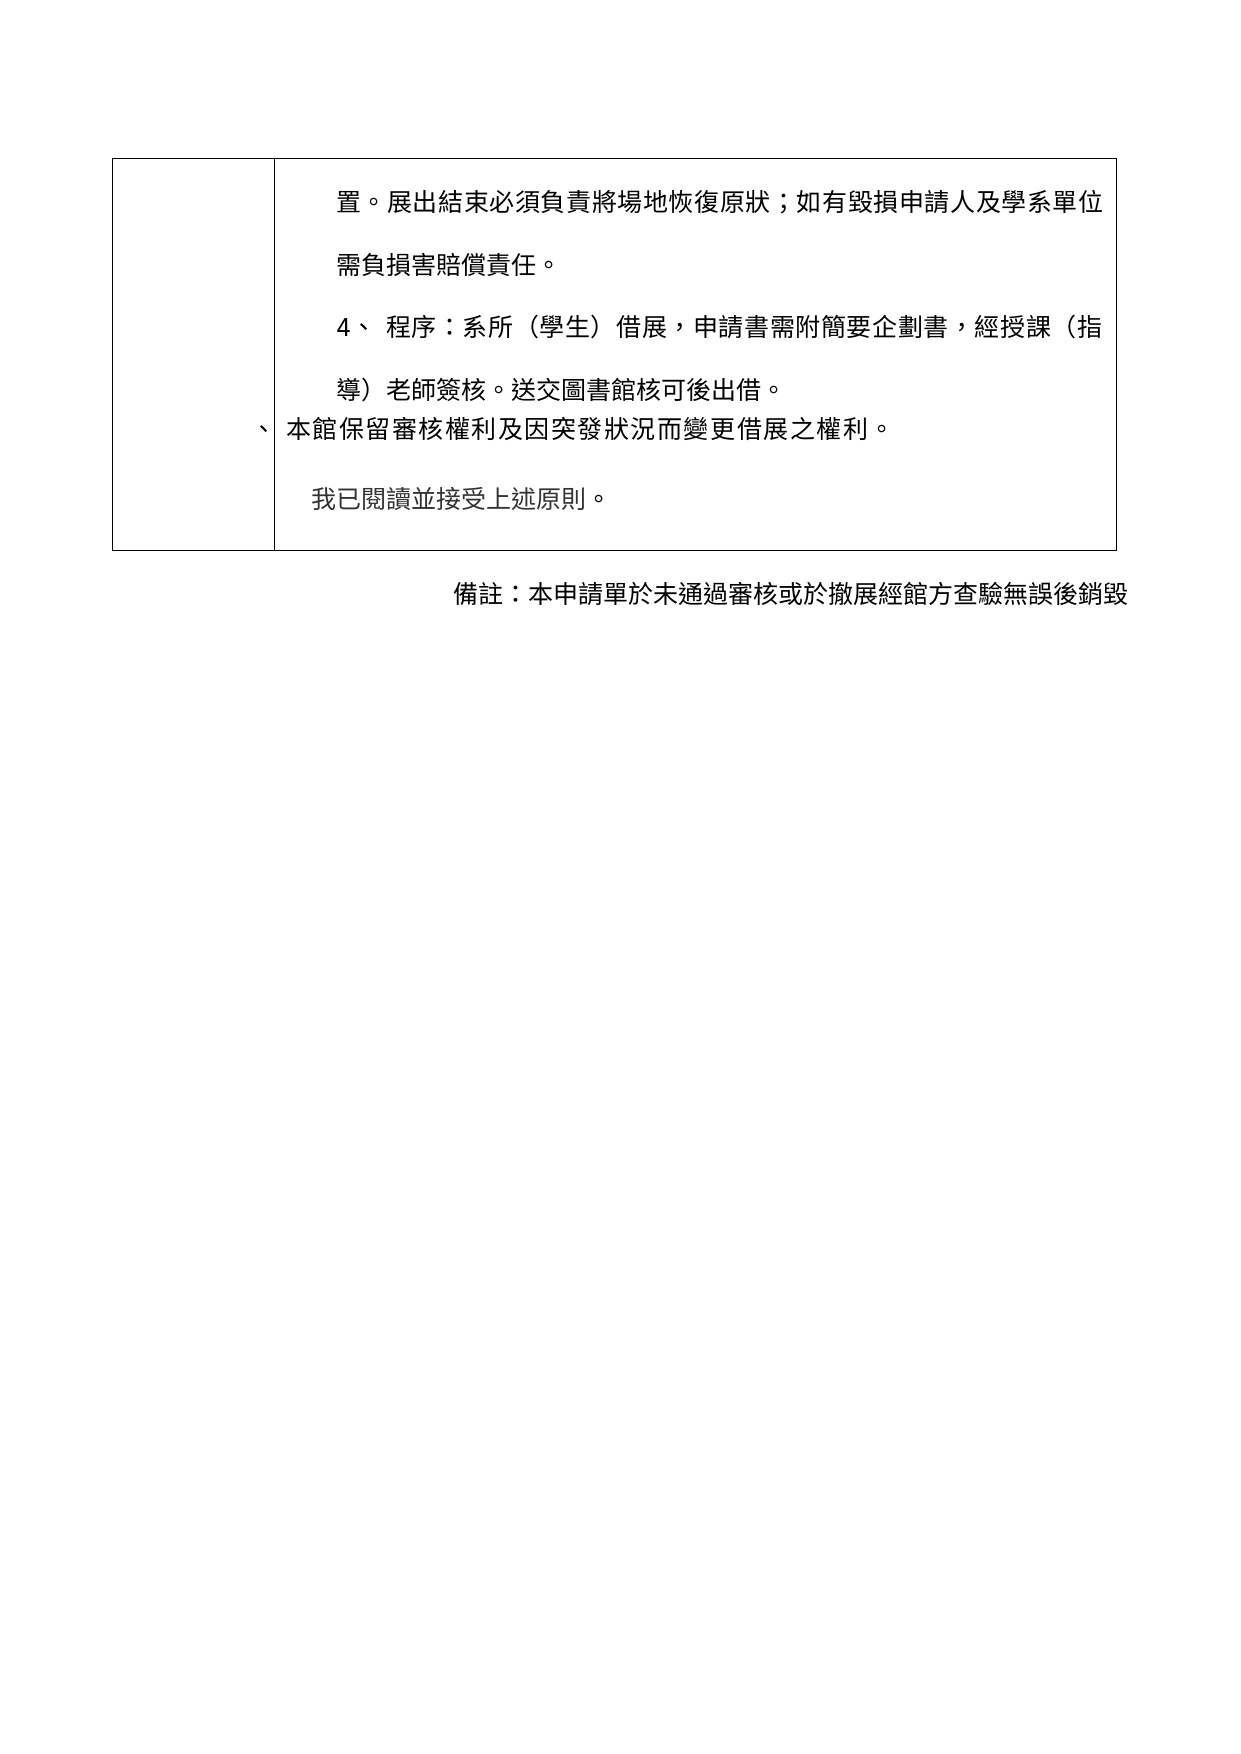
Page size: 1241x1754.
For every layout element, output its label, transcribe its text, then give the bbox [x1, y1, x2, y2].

table_cell 借展原則 [113, 159, 274, 550]
text 備註：本申請單於未通過審核或於撤展經館方查驗無誤後銷毀 [112, 551, 1128, 613]
table_cell 置。展出結束必須負責將場地恢復原狀；如有毀損申請人及學系單位需負損害賠償責任。 程序：系所（學生）借展，申請書需附簡要企劃書，經授課（指導）老師簽核。送交圖書館核可後出借。 本館保留審核權利及因突發狀況而變更借展之權利。 我已閱讀並接受上述原則。 [275, 159, 1116, 550]
